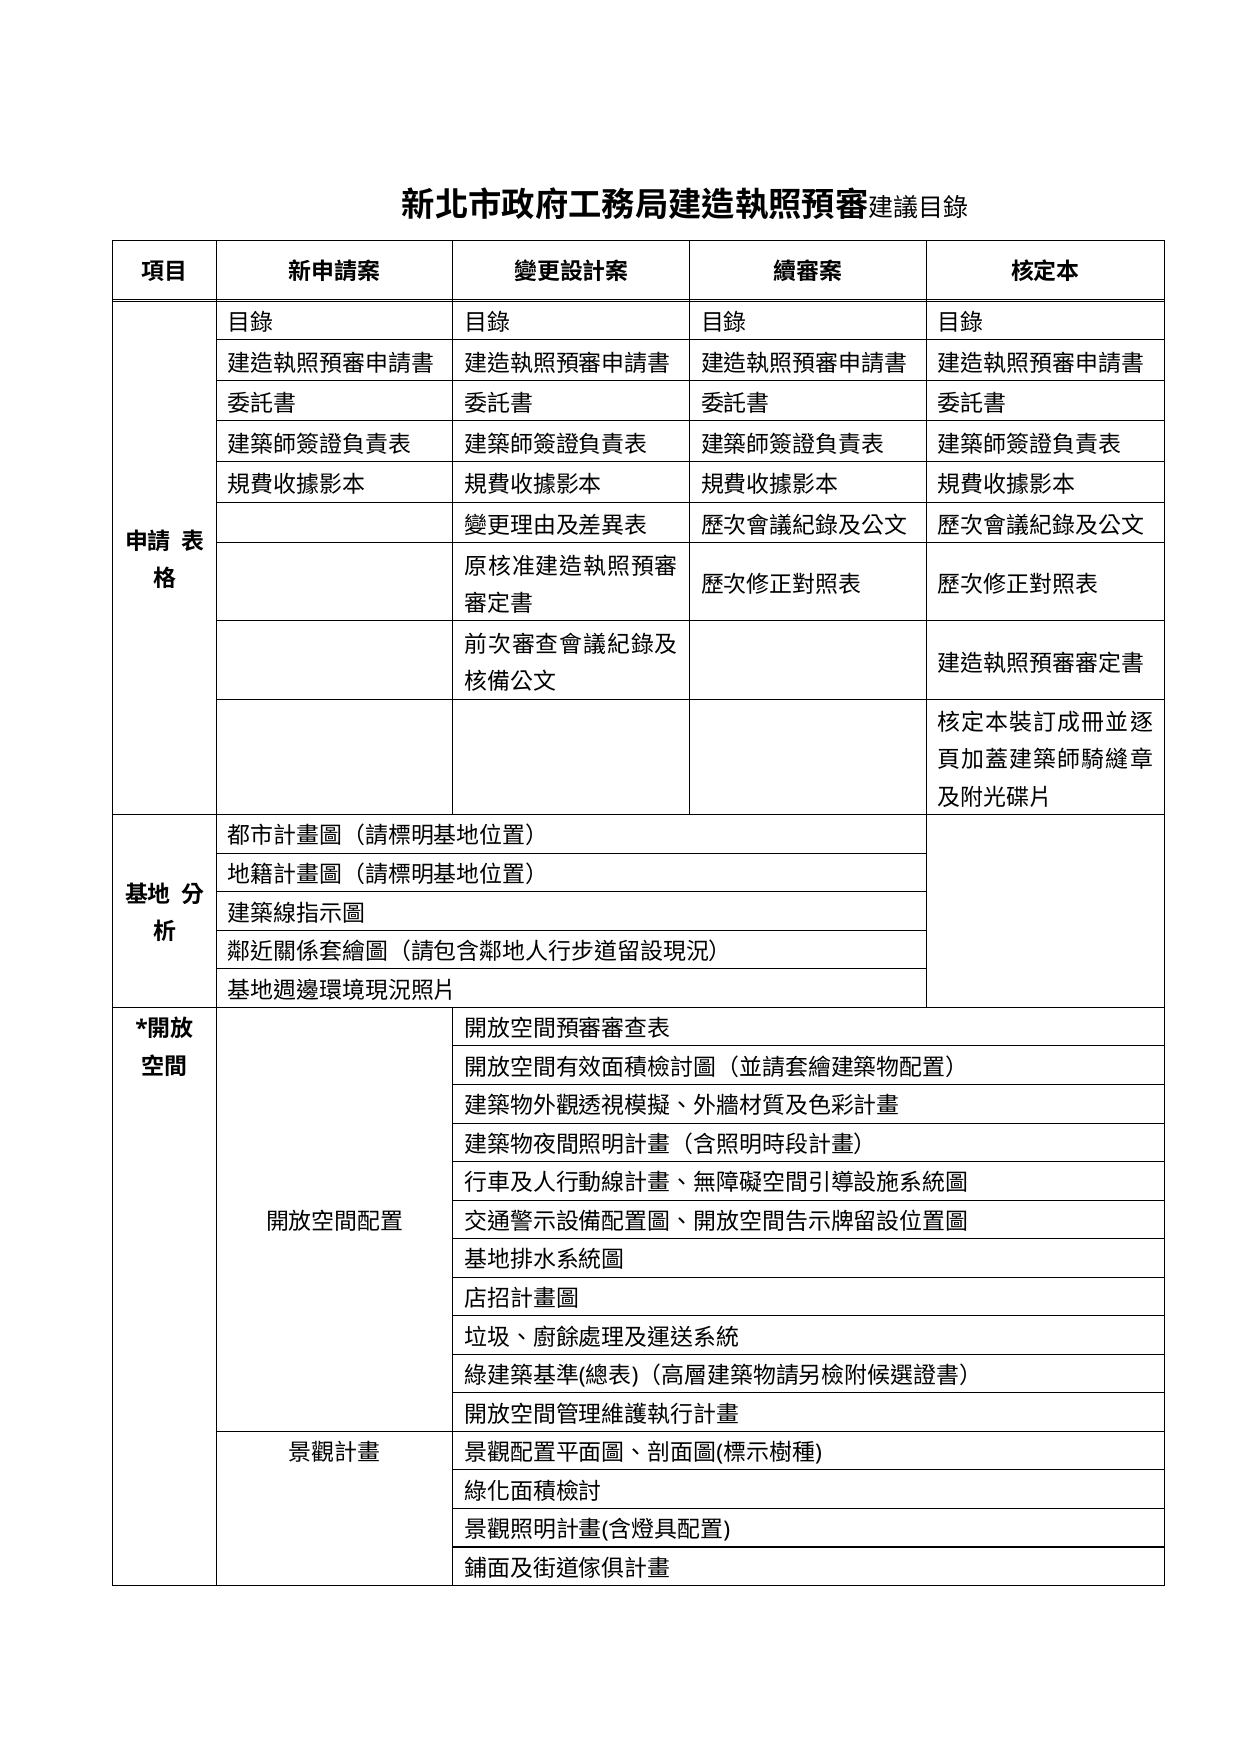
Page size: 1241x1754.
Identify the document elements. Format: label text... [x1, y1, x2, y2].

table_cell 地籍計畫圖（請標明基地位置） [217, 854, 926, 891]
table_cell 核定本裝訂成冊並逐頁加蓋建築師騎縫章及附光碟片 [927, 700, 1164, 814]
table_header 核定本 [927, 241, 1164, 298]
table_cell 原核准建造執照預審審定書 [453, 543, 689, 620]
table_cell 前次審查會議紀錄及核備公文 [453, 621, 689, 698]
table_cell 基地週邊環境現況照片 [217, 969, 926, 1007]
table_cell 歷次會議紀錄及公文 [690, 503, 926, 542]
table_cell 基地排水系統圖 [453, 1239, 1164, 1277]
table_cell 建築線指示圖 [217, 892, 926, 930]
table_cell [217, 621, 452, 698]
text 新北市政府工務局建造執照預審建議目錄 [112, 164, 1240, 239]
table_cell 委託書 [927, 381, 1164, 420]
table_cell 目錄 [217, 302, 452, 339]
table_cell 委託書 [217, 381, 452, 420]
table_cell 開放空間預審審查表 [453, 1008, 1164, 1045]
table_cell 鄰近關係套繪圖（請包含鄰地人行步道留設現況） [217, 931, 926, 968]
table_cell 規費收據影本 [927, 462, 1164, 502]
table_cell 建築師簽證負責表 [453, 421, 689, 461]
table_cell 建築師簽證負責表 [217, 421, 452, 461]
table_cell 開放空間配置 [217, 1008, 452, 1431]
table_cell [690, 621, 926, 698]
table_cell 規費收據影本 [690, 462, 926, 502]
table_cell 鋪面及街道傢俱計畫 [453, 1548, 1164, 1585]
table_cell 建造執照預審申請書 [927, 340, 1164, 380]
table_cell 歷次修正對照表 [690, 543, 926, 620]
table_cell 委託書 [453, 381, 689, 420]
table_cell 目錄 [690, 302, 926, 339]
table_cell 景觀配置平面圖、剖面圖(標示樹種) [453, 1432, 1164, 1469]
table_header 新申請案 [217, 241, 452, 298]
table_header 項目 [113, 241, 216, 298]
table_cell 目錄 [453, 302, 689, 339]
table_cell 行車及人行動線計畫、無障礙空間引導設施系統圖 [453, 1162, 1164, 1199]
table_cell 建造執照預審審定書 [927, 621, 1164, 698]
table_cell 開放空間有效面積檢討圖（並請套繪建築物配置） [453, 1046, 1164, 1084]
table_header 續審案 [690, 241, 926, 298]
table_cell 店招計畫圖 [453, 1278, 1164, 1315]
table_cell 目錄 [927, 302, 1164, 339]
table_cell 交通警示設備配置圖、開放空間告示牌留設位置圖 [453, 1201, 1164, 1238]
table_cell [217, 700, 452, 814]
table_cell 建築師簽證負責表 [690, 421, 926, 461]
table_cell 都市計畫圖（請標明基地位置） [217, 815, 926, 853]
table_cell 變更理由及差異表 [453, 503, 689, 542]
table_cell 景觀計畫 [217, 1432, 452, 1585]
table_cell 景觀照明計畫(含燈具配置) [453, 1509, 1164, 1546]
table_header 變更設計案 [453, 241, 689, 298]
table_cell 規費收據影本 [453, 462, 689, 502]
table_cell *開放 空間 [113, 1008, 216, 1585]
table_cell 歷次修正對照表 [927, 543, 1164, 620]
table_cell 建造執照預審申請書 [217, 340, 452, 380]
table_cell 申請 表格 [113, 302, 216, 814]
table_cell 規費收據影本 [217, 462, 452, 502]
table_cell [217, 543, 452, 620]
table_cell [217, 503, 452, 542]
table_cell 建築師簽證負責表 [927, 421, 1164, 461]
table_cell [453, 700, 689, 814]
table_cell 垃圾、廚餘處理及運送系統 [453, 1316, 1164, 1354]
table_cell [927, 815, 1164, 1007]
table_cell 綠建築基準(總表)（高層建築物請另檢附候選證書） [453, 1355, 1164, 1392]
table_cell 建造執照預審申請書 [453, 340, 689, 380]
table_cell 委託書 [690, 381, 926, 420]
table_cell 建造執照預審申請書 [690, 340, 926, 380]
table_cell 基地 分析 [113, 815, 216, 1007]
table_cell 綠化面積檢討 [453, 1470, 1164, 1508]
table_cell 歷次會議紀錄及公文 [927, 503, 1164, 542]
table_cell [690, 700, 926, 814]
table_cell 建築物外觀透視模擬、外牆材質及色彩計畫 [453, 1085, 1164, 1122]
table_cell 建築物夜間照明計畫（含照明時段計畫） [453, 1124, 1164, 1161]
table_cell 開放空間管理維護執行計畫 [453, 1393, 1164, 1431]
